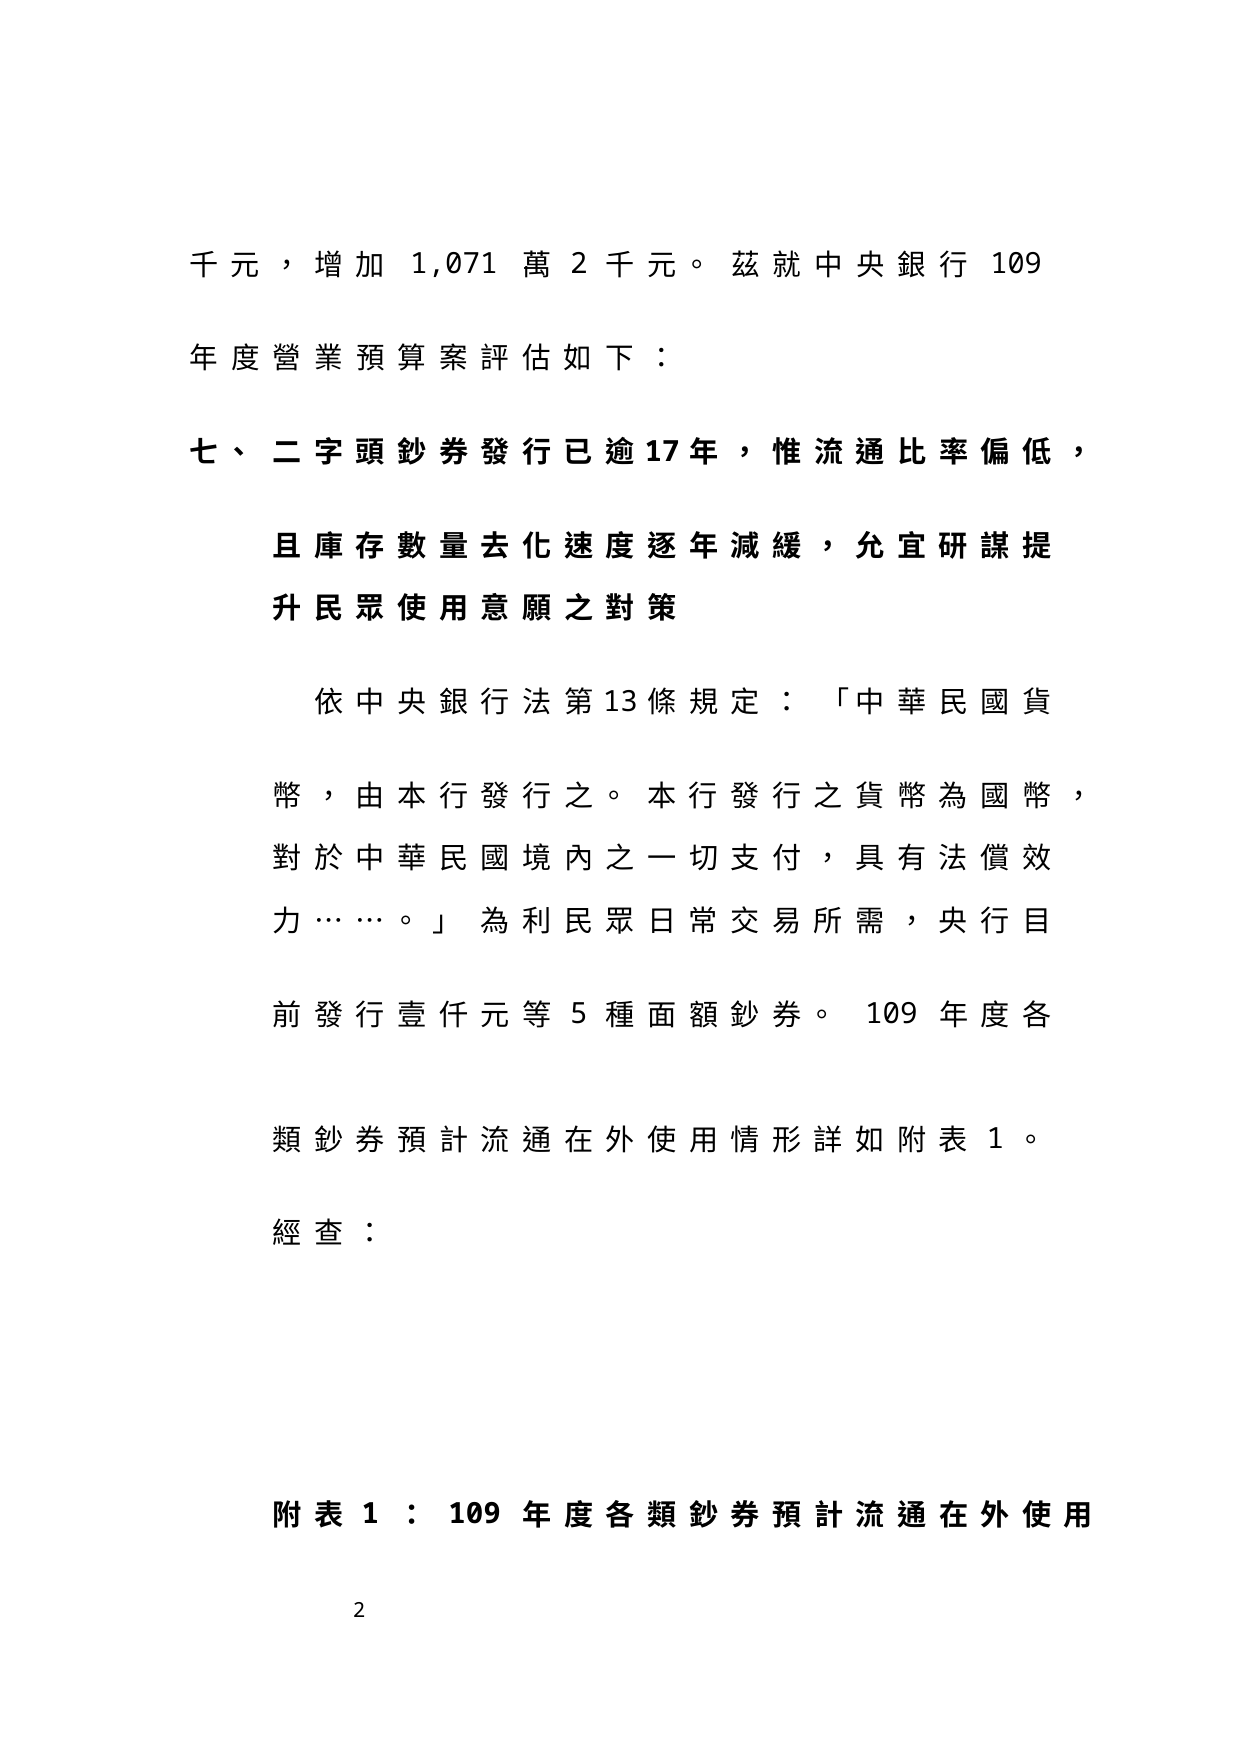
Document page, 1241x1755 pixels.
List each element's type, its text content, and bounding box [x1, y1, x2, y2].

text 附表1：109年度各類鈔券預計流通在外使用 [242, 1439, 1131, 1564]
text 七、二字頭鈔券發行已逾17年，惟流通比率偏低，且庫存數量去化速度逐年減緩，允宜研謀提升民眾使用意願之對策 [183, 377, 1058, 627]
text 依中央銀行法第13條規定：「中華民國貨幣，由本行發行之。本行發行之貨幣為國幣，對於中華民國境內之一切支付，具有法償效力……。」為利民眾日常交易所需，央行目前發行壹仟元等5種面額鈔券。109年度各類鈔券預計流通在外使用情形詳如附表1。經查： [242, 627, 1058, 1252]
text 千元，增加1,071萬2千元。茲就中央銀行109年度營業預算案評估如下： [183, 189, 1058, 377]
